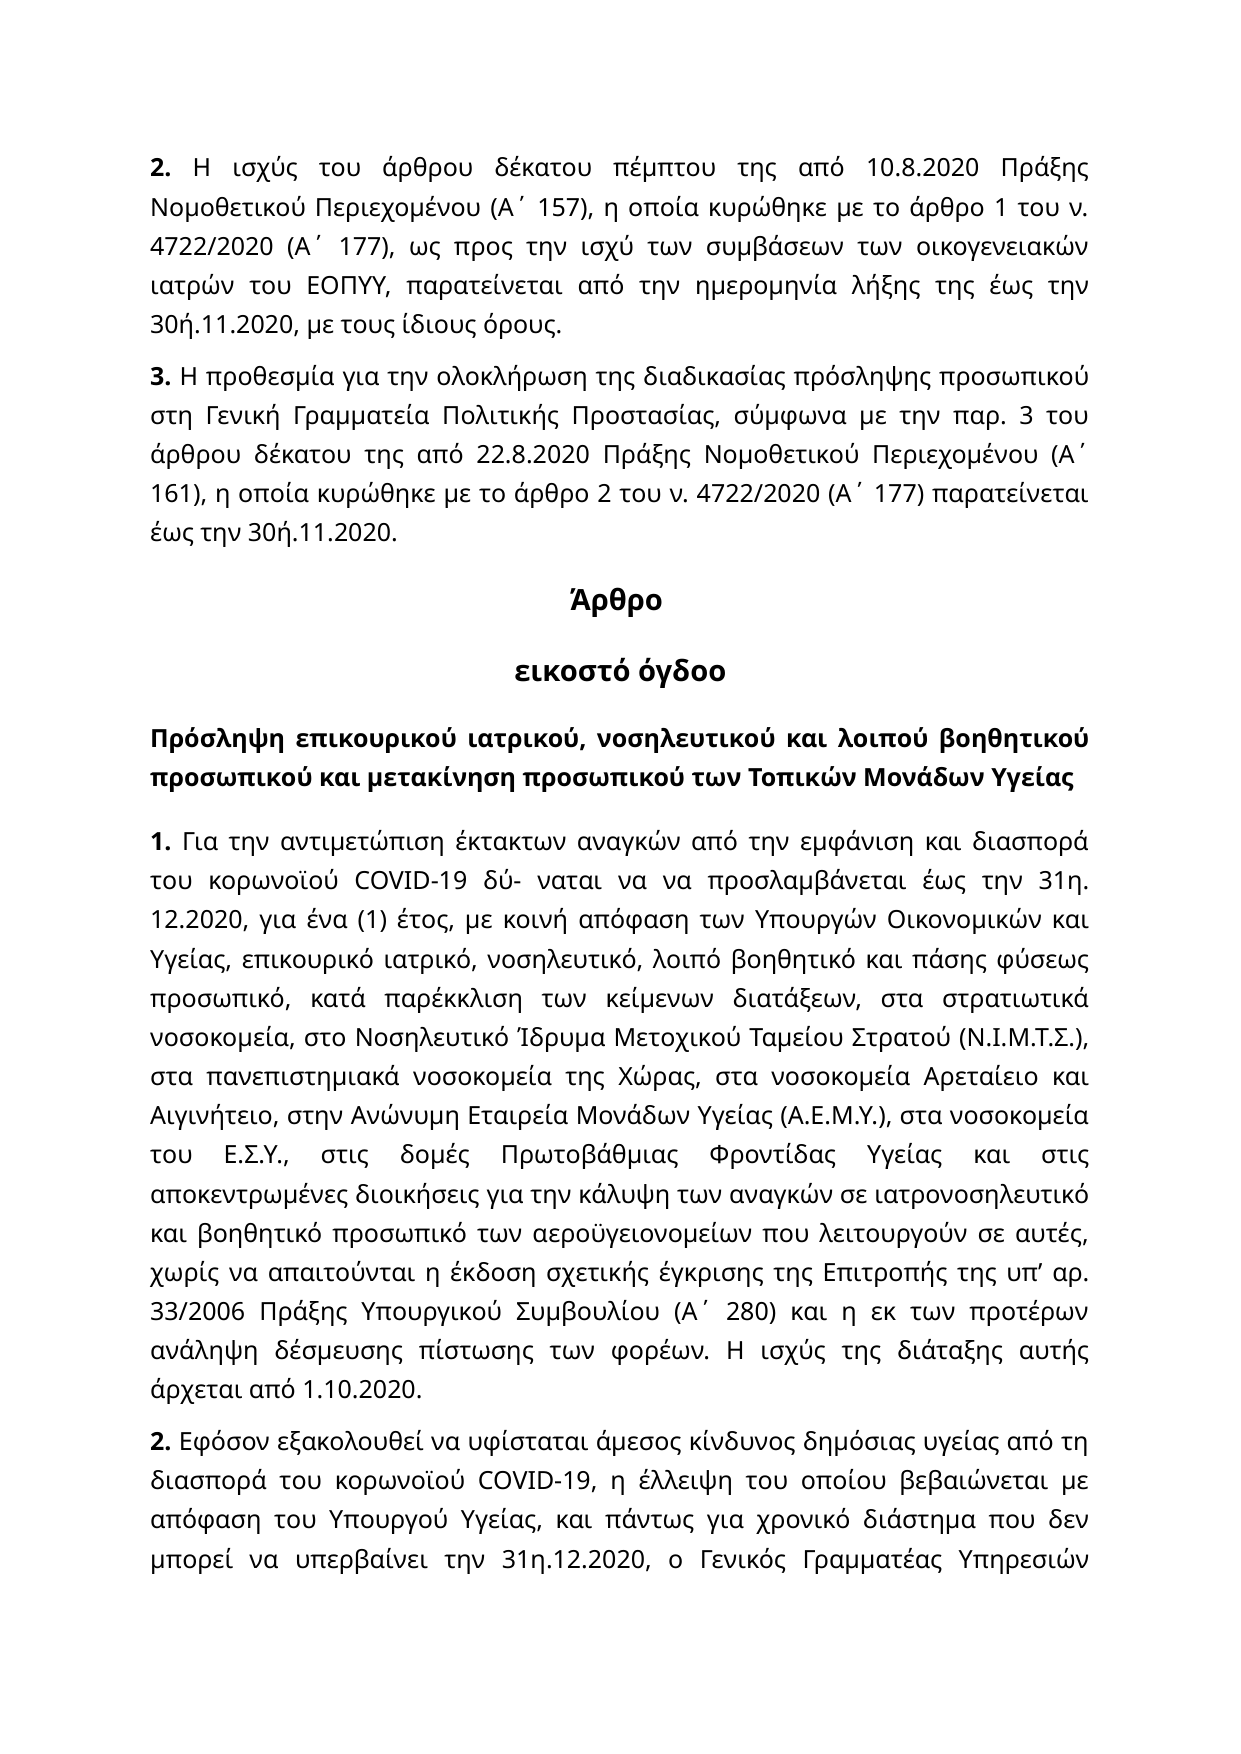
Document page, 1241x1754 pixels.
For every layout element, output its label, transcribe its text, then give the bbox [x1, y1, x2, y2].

subtitle εικοστό όγδοο [150, 650, 1090, 689]
text 3. Η προθεσμία για την ολοκλήρωση της διαδικασίας πρόσληψης προσωπικού στη Γενική Γραμματεία Πολιτικής Προστασίας, σύμφωνα με την παρ. 3 του άρθρου δέκατου της από 22.8.2020 Πράξης Νομοθετικού Περιεχομένου (Α΄ 161), η οποία κυρώθηκε με το άρθρο 2 του ν. 4722/2020 (Α΄ 177) παρατείνεται έως την 30ή.11.2020. [150, 358, 1090, 549]
text 2. Η ισχύς του άρθρου δέκατου πέμπτου της από 10.8.2020 Πράξης Νομοθετικού Περιεχομένου (Α΄ 157), η οποία κυρώθηκε με το άρθρο 1 του ν. 4722/2020 (Α΄ 177), ως προς την ισχύ των συμβάσεων των οικογενειακών ιατρών του ΕΟΠΥΥ, παρατείνεται από την ημερομηνία λήξης της έως την 30ή.11.2020, με τους ίδιους όρους. [150, 150, 1090, 341]
text 2. Εφόσον εξακολουθεί να υφίσταται άμεσος κίνδυνος δημόσιας υγείας από τη διασπορά του κορωνοϊού COVID-19, η έλλειψη του οποίου βεβαιώνεται με απόφαση του Υπουργού Υγείας, και πάντως για χρονικό διάστημα που δεν μπορεί να υπερβαίνει την 31η.12.2020, ο Γενικός Γραμματέας Υπηρεσιών [150, 1424, 1090, 1575]
text Πρόσληψη επικουρικού ιατρικού, νοσηλευτικού και λοιπού βοηθητικού προσωπικού και μετακίνηση προσωπικού των Τοπικών Μονάδων Υγείας [150, 720, 1090, 794]
text 1. Για την αντιμετώπιση έκτακτων αναγκών από την εμφάνιση και διασπορά του κορωνοϊού COVID-19 δύ- ναται να να προσλαμβάνεται έως την 31η. 12.2020, για ένα (1) έτος, με κοινή απόφαση των Υπουργών Οικονομικών και Υγείας, επικουρικό ιατρικό, νοσηλευτικό, λοιπό βοηθητικό και πάσης φύσεως προσωπικό, κατά παρέκκλιση των κείμενων διατάξεων, στα στρατιωτικά νοσοκομεία, στο Νοσηλευτικό Ίδρυμα Μετοχικού Ταμείου Στρατού (Ν.Ι.Μ.Τ.Σ.), στα πανεπιστημιακά νοσοκομεία της Χώρας, στα νοσοκομεία Αρεταίειο και Αιγινήτειο, στην Ανώνυμη Εταιρεία Μονάδων Υγείας (Α.Ε.Μ.Υ.), στα νοσοκομεία του Ε.Σ.Υ., στις δομές Πρωτοβάθμιας Φροντίδας Υγείας και στις αποκεντρωμένες διοικήσεις για την κάλυψη των αναγκών σε ιατρονοσηλευτικό και βοηθητικό προσωπικό των αεροϋγειονομείων που λειτουργούν σε αυτές, χωρίς να απαιτούνται η έκδοση σχετικής έγκρισης της Επιτροπής της υπ’ αρ. 33/2006 Πράξης Υπουργικού Συμβουλίου (Α΄ 280) και η εκ των προτέρων ανάληψη δέσμευσης πίστωσης των φορέων. Η ισχύς της διάταξης αυτής άρχεται από 1.10.2020. [150, 824, 1090, 1406]
subtitle Άρθρο [150, 579, 1090, 619]
